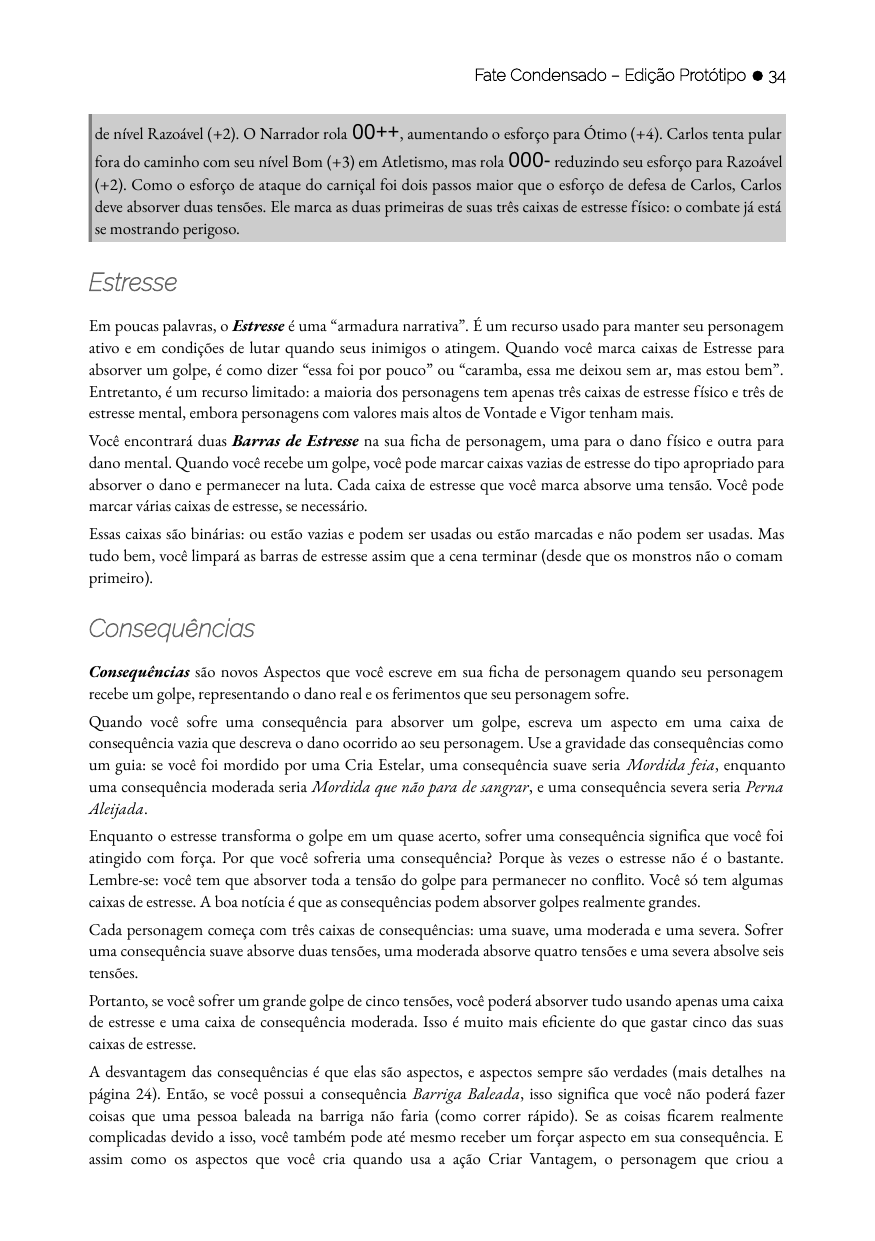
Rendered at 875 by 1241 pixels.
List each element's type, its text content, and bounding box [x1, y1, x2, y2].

text Em poucas palavras, o Estresse é uma “armadura narrativa”. É um recurso usado para manter seu personagem ativo e em condições de lutar quando seus inimigos o atingem. Quando você marca caixas de Estresse para absorver um golpe, é como dizer “essa foi por pouco” ou “caramba, essa me deixou sem ar, mas estou bem”. Entretanto, é um recurso limitado: a maioria dos personagens tem apenas três caixas de estresse físico e três de estresse mental, embora personagens com valores mais altos de Vontade e Vigor tenham mais. [88, 315, 786, 424]
text Consequências são novos Aspectos que você escreve em sua ficha de personagem quando seu personagem recebe um golpe, representando o dano real e os ferimentos que seu personagem sofre. [88, 661, 786, 704]
text Quando você sofre uma consequência para absorver um golpe, escreva um aspecto em uma caixa de consequência vazia que descreva o dano ocorrido ao seu personagem. Use a gravidade das consequências como um guia: se você foi mordido por uma Cria Estelar, uma consequência suave seria Mordida feia, enquanto uma consequência moderada seria Mordida que não para de sangrar, e uma consequência severa seria Perna Aleijada. [88, 710, 786, 819]
text Você encontrará duas Barras de Estresse na sua ficha de personagem, uma para o dano físico e outra para dano mental. Quando você recebe um golpe, você pode marcar caixas vazias de estresse do tipo apropriado para absorver o dano e permanecer na luta. Cada caixa de estresse que você marca absorve uma tensão. Você pode marcar várias caixas de estresse, se necessário. [88, 430, 786, 517]
text Portanto, se você sofrer um grande golpe de cinco tensões, você poderá absorver tudo usando apenas uma caixa de estresse e uma caixa de consequência moderada. Isso é muito mais eficiente do que gastar cinco das suas caixas de estresse. [88, 989, 786, 1055]
subtitle Consequências [88, 613, 786, 642]
text Essas caixas são binárias: ou estão vazias e podem ser usadas ou estão marcadas e não podem ser usadas. Mas tudo bem, você limpará as barras de estresse assim que a cena terminar (desde que os monstros não o comam primeiro). [88, 523, 786, 588]
text A desvantagem das consequências é que elas são aspectos, e aspectos sempre são verdades (mais detalhes na página 24). Então, se você possui a consequência Barriga Baleada, isso significa que você não poderá fazer coisas que uma pessoa baleada na barriga não faria (como correr rápido). Se as coisas ficarem realmente complicadas devido a isso, você também pode até mesmo receber um forçar aspecto em sua consequência. E assim como os aspectos que você cria quando usa a ação Criar Vantagem, o personagem que criou a [88, 1061, 786, 1169]
text Enquanto o estresse transforma o golpe em um quase acerto, sofrer uma consequência significa que você foi atingido com força. Por que você sofreria uma consequência? Porque às vezes o estresse não é o bastante. Lembre-se: você tem que absorver toda a tensão do golpe para permanecer no conflito. Você só tem algumas caixas de estresse. A boa notícia é que as consequências podem absorver golpes realmente grandes. [88, 825, 786, 912]
text Cada personagem começa com três caixas de consequências: uma suave, uma moderada e uma severa. Sofrer uma consequência suave absorve duas tensões, uma moderada absorve quatro tensões e uma severa absolve seis tensões. [88, 918, 786, 983]
text de nível Razoável (+2). O Narrador rola 00++, aumentando o esforço para Ótimo (+4). Carlos tenta pular fora do caminho com seu nível Bom (+3) em Atletismo, mas rola 000- reduzindo seu esforço para Razoável (+2). Como o esforço de ataque do carniçal foi dois passos maior que o esforço de defesa de Carlos, Carlos deve absorver duas tensões. Ele marca as duas primeiras de suas três caixas de estresse físico: o combate já está se mostrando perigoso. [92, 114, 786, 242]
subtitle Estresse [88, 267, 786, 296]
